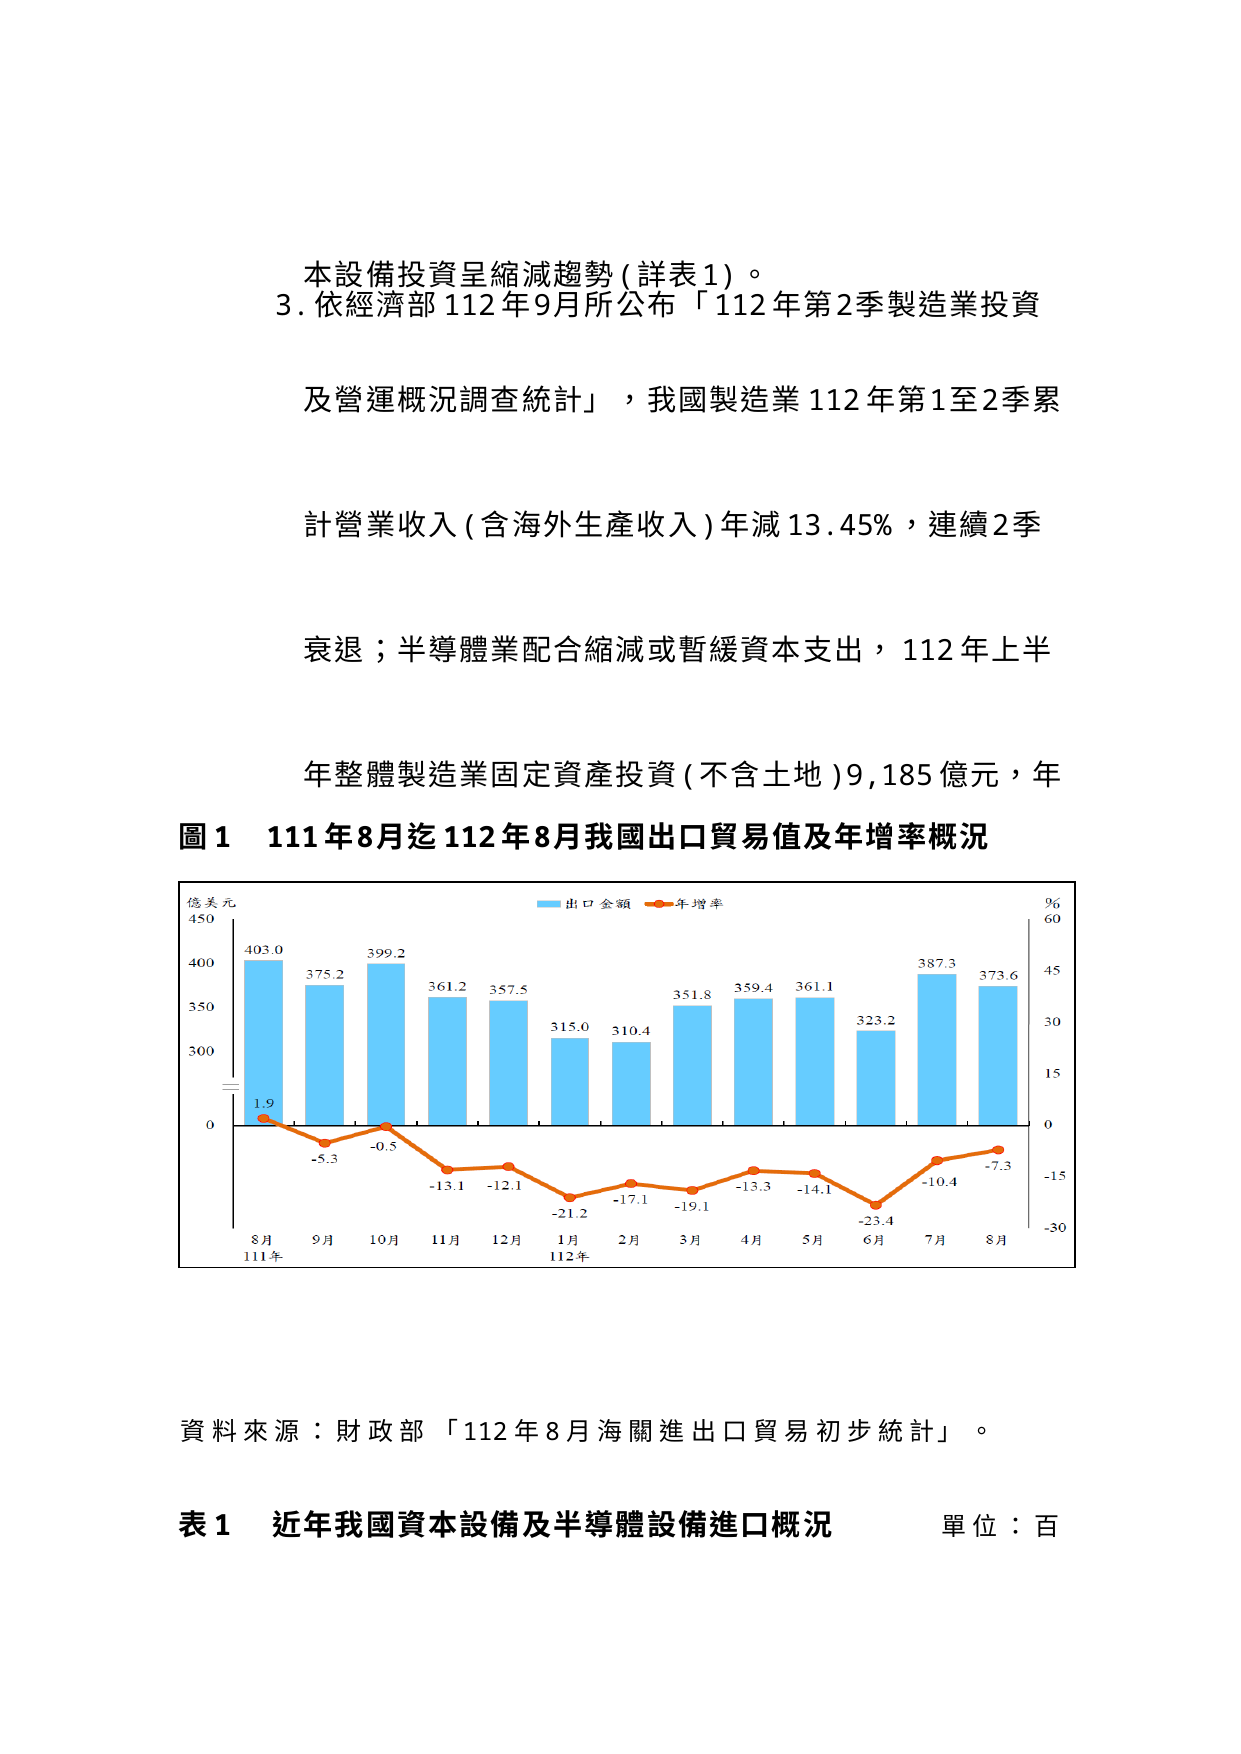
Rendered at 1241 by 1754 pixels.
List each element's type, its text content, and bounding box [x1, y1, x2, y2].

text 資料來源：財政部「112年8月海關進出口貿易初步統計」。 [177, 1377, 1063, 1439]
text 3.依經濟部112年9月所公布「112年第2季製造業投資及營運概況調查統計」，我國製造業112年第1至2季累計營業收入(含海外生產收入)年減13.45%，連續2季衰退；半導體業配合縮減或暫緩資本支出，112年上半年整體製造業固定資產投資(不含土地)9,185億元，年減10.03%，其中電子零組件業增購5,917億元，逾整體製造業6成，仍居各業之冠，惟年減20.08%，近2年首次呈衰退(詳表2)。 [266, 252, 1063, 752]
text 2.彙整近年我國資本設備及半導體設備進口概況，112年累計1至8月年減幅分別達14.71%及22.11%，產業資本設備投資呈縮減趨勢(詳表1)。 [266, 189, 1063, 252]
text 表1 近年我國資本設備及半導體設備進口概況 單位：百 [177, 1439, 1063, 1564]
text 圖1 111年8月迄112年8月我國出口貿易值及年增率概況 [177, 752, 1063, 877]
